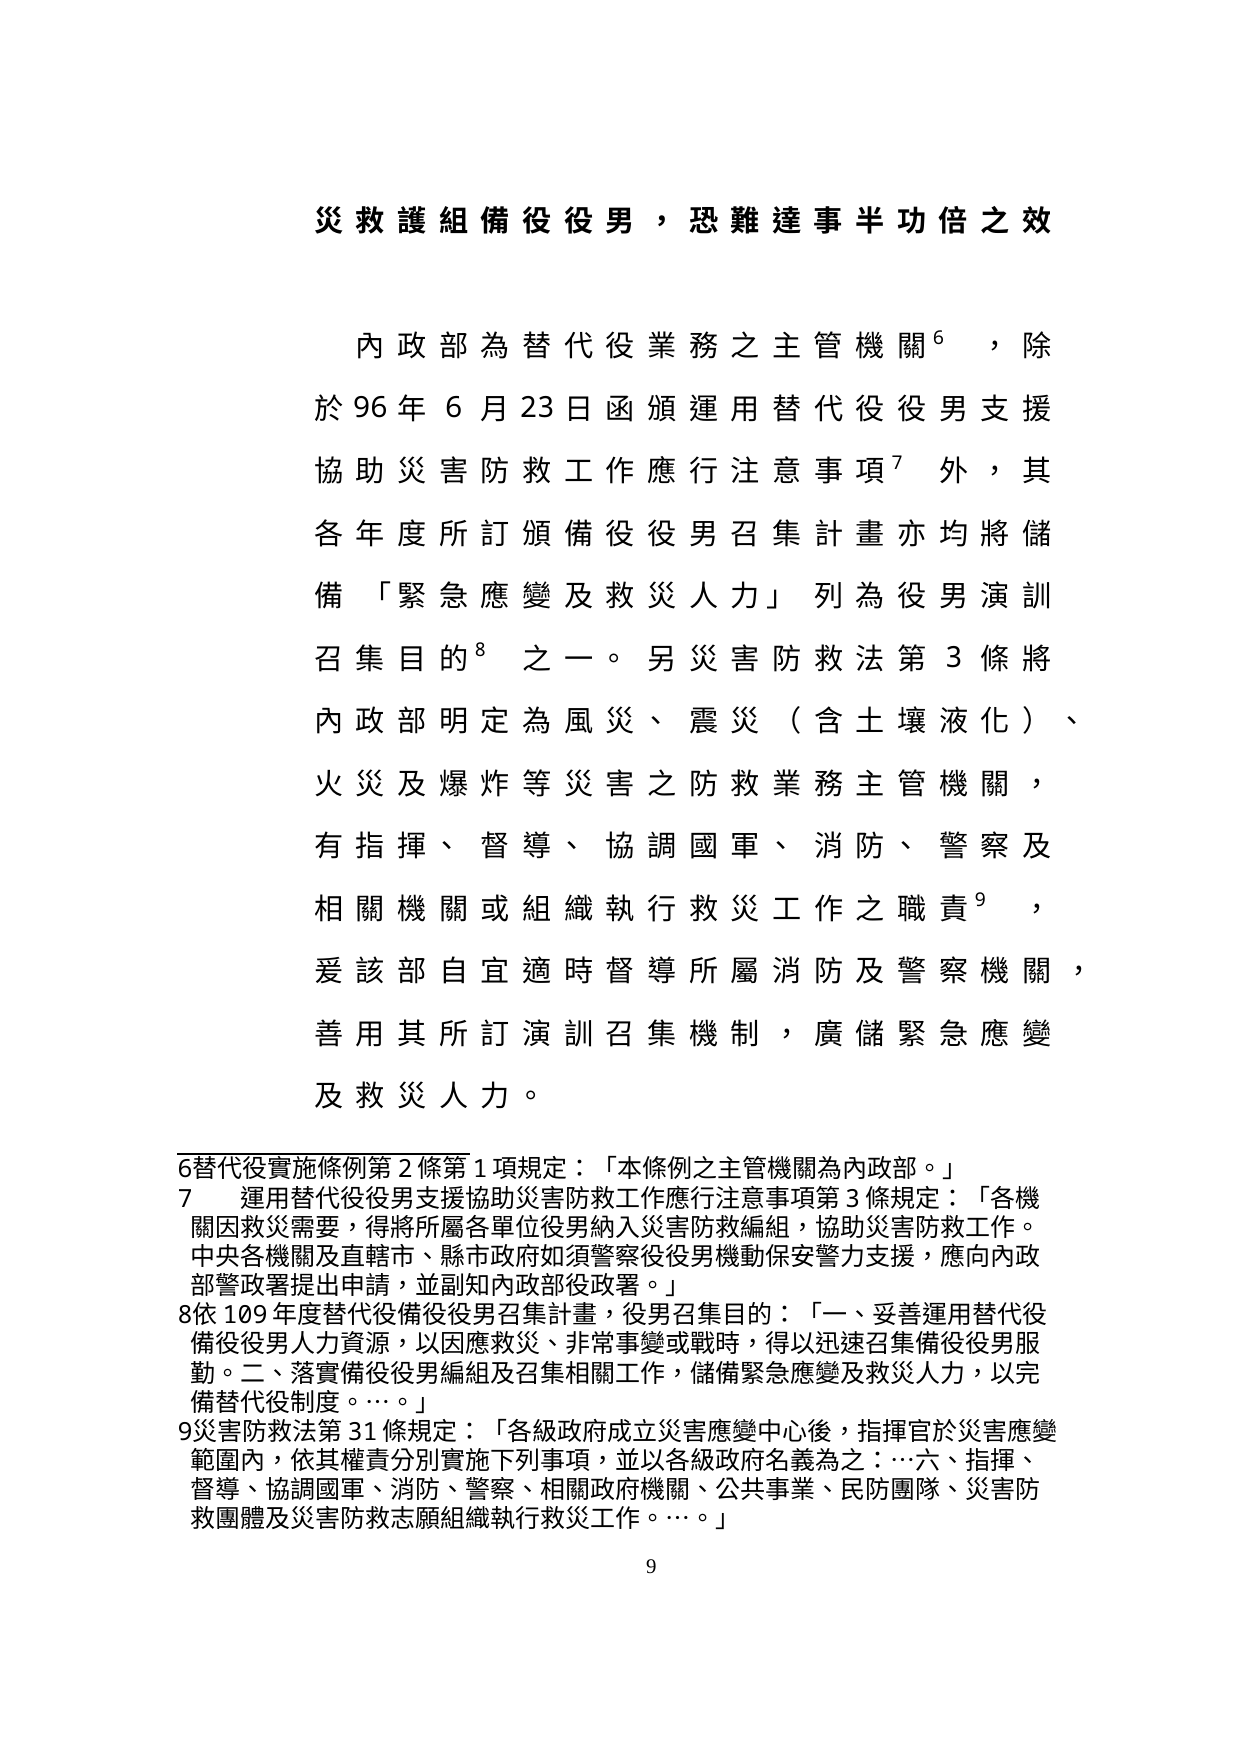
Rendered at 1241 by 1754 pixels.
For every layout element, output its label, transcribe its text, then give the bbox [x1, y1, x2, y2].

text 內政部為替代役業務之主管機關，除於96年6月23日函頒運用替代役役男支援協助災害防救工作應行注意事項外，其各年度所訂頒備役役男召集計畫亦均將儲備「緊急應變及救災人力」列為役男演訓召集目的之一。另災害防救法第3條將內政部明定為風災、震災（含土壤液化）、火災及爆炸等災害之防救業務主管機關，有指揮、督導、協調國軍、消防、警察及相關機關或組織執行救災工作之職責，爰該部自宜適時督導所屬消防及警察機關，善用其所訂演訓召集機制，廣儲緊急應變及救災人力。 [271, 240, 1058, 1115]
text 依109年度替代役備役役男召集計畫，役男召集目的：「一、妥善運用替代役備役役男人力資源，以因應救災、非常事變或戰時，得以迅速召集備役役男服勤。二、落實備役役男編組及召集相關工作，儲備緊急應變及救災人力，以完備替代役制度。…。」 [177, 1300, 1063, 1417]
text 災害防救法第31條規定：「各級政府成立災害應變中心後，指揮官於災害應變範圍內，依其權責分別實施下列事項，並以各級政府名義為之：…六、指揮、督導、協調國軍、消防、警察、相關政府機關、公共事業、民防團隊、災害防救團體及災害防救志願組織執行救災工作。…。」 [177, 1417, 1063, 1534]
text 災救護組備役役男，恐難達事半功倍之效 [242, 177, 1058, 240]
text 替代役實施條例第2條第1項規定：「本條例之主管機關為內政部。」 [177, 1154, 1063, 1184]
text 運用替代役役男支援協助災害防救工作應行注意事項第3條規定：「各機關因救災需要，得將所屬各單位役男納入災害防救編組，協助災害防救工作。中央各機關及直轄市、縣市政府如須警察役役男機動保安警力支援，應向內政部警政署提出申請，並副知內政部役政署。」 [177, 1184, 1063, 1300]
